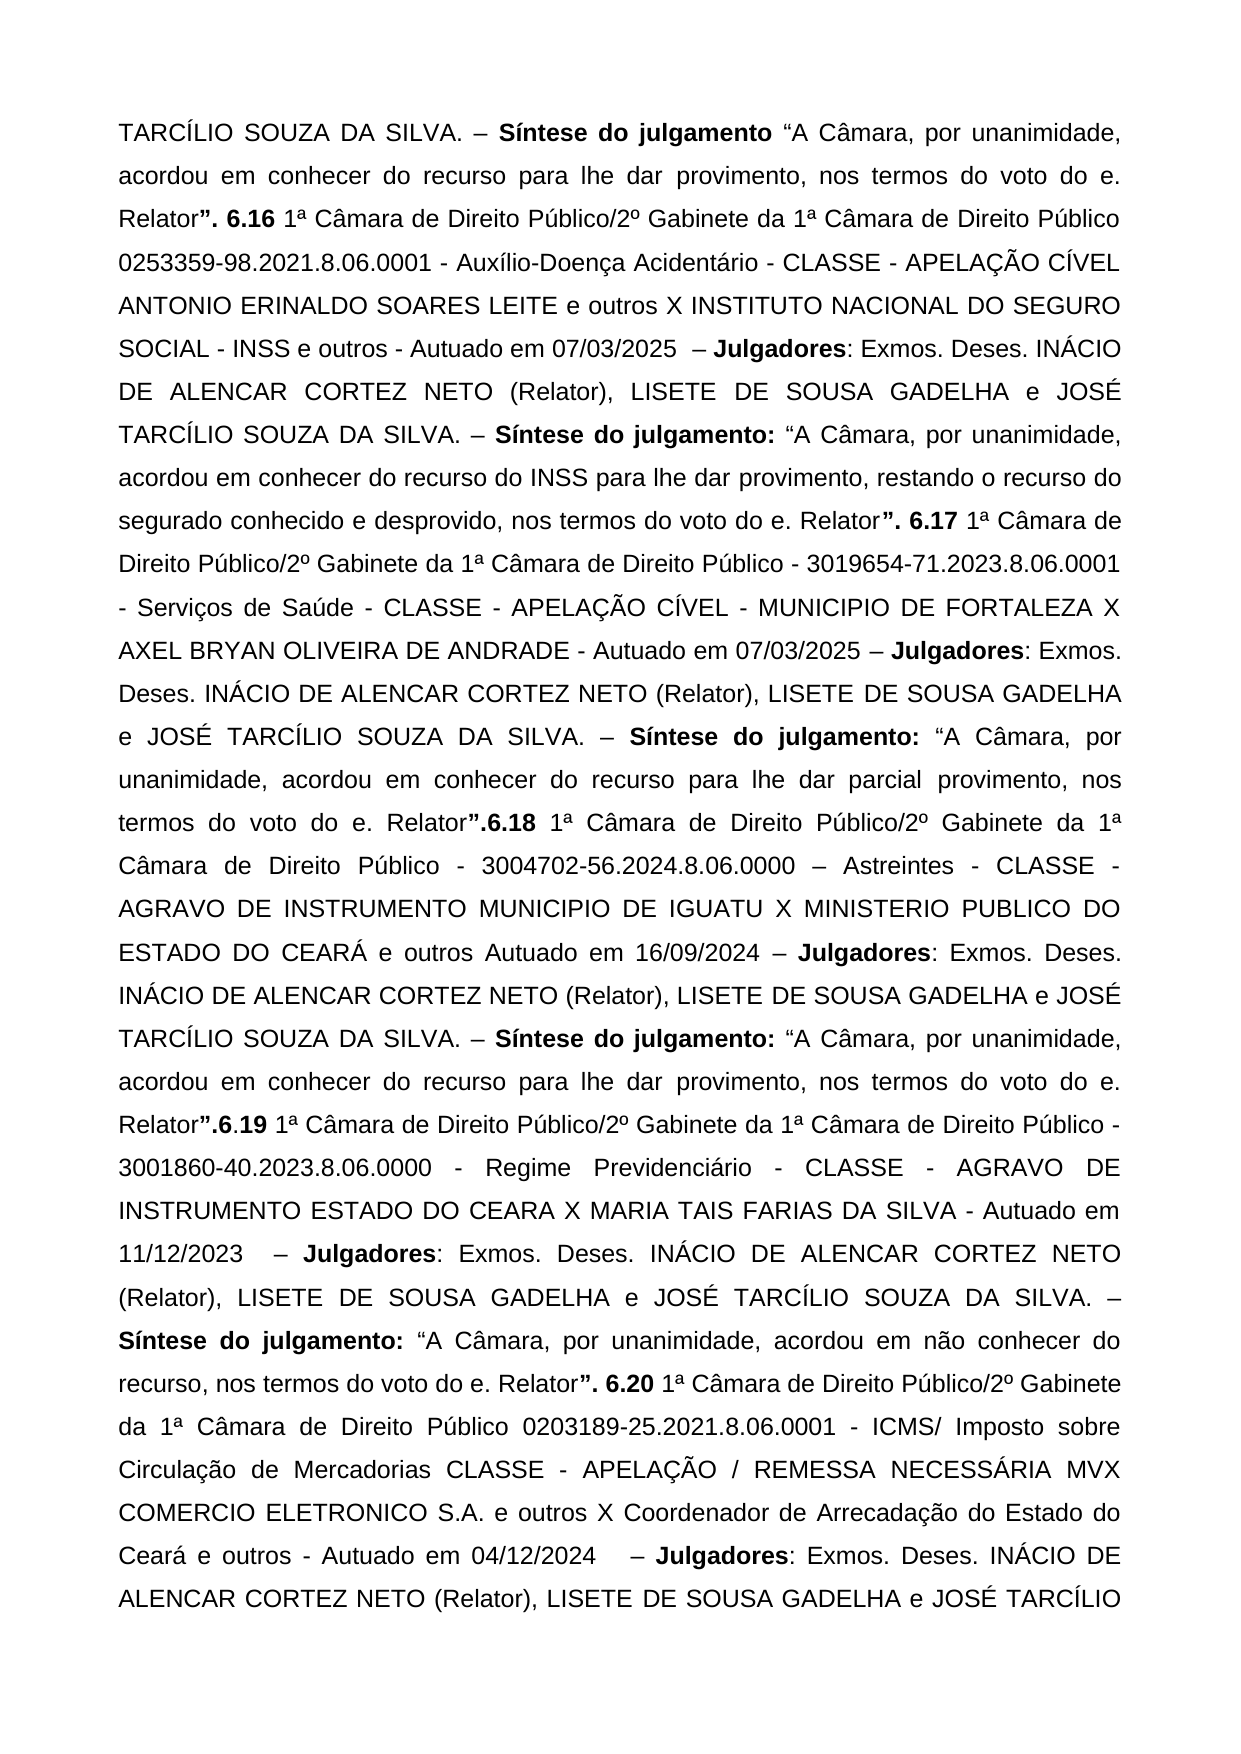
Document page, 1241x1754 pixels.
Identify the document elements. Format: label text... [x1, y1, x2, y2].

text TARCÍLIO SOUZA DA SILVA. – Síntese do julgamento “A Câmara, por unanimidade, acordou em conhecer do recurso para lhe dar provimento, nos termos do voto do e. Relator”. 6.16 1ª Câmara de Direito Público/2º Gabinete da 1ª Câmara de Direito Público 0253359-98.2021.8.06.0001 - Auxílio-Doença Acidentário - CLASSE - APELAÇÃO CÍVEL ANTONIO ERINALDO SOARES LEITE e outros X INSTITUTO NACIONAL DO SEGURO SOCIAL - INSS e outros - Autuado em 07/03/2025 – Julgadores: Exmos. Deses. INÁCIO DE ALENCAR CORTEZ NETO (Relator), LISETE DE SOUSA GADELHA e JOSÉ TARCÍLIO SOUZA DA SILVA. – Síntese do julgamento: “A Câmara, por unanimidade, acordou em conhecer do recurso do INSS para lhe dar provimento, restando o recurso do segurado conhecido e desprovido, nos termos do voto do e. Relator”. 6.17 1ª Câmara de Direito Público/2º Gabinete da 1ª Câmara de Direito Público - 3019654-71.2023.8.06.0001 - Serviços de Saúde - CLASSE - APELAÇÃO CÍVEL - MUNICIPIO DE FORTALEZA X AXEL BRYAN OLIVEIRA DE ANDRADE - Autuado em 07/03/2025 – Julgadores: Exmos. Deses. INÁCIO DE ALENCAR CORTEZ NETO (Relator), LISETE DE SOUSA GADELHA e JOSÉ TARCÍLIO SOUZA DA SILVA. – Síntese do julgamento: “A Câmara, por unanimidade, acordou em conhecer do recurso para lhe dar parcial provimento, nos termos do voto do e. Relator”.6.18 1ª Câmara de Direito Público/2º Gabinete da 1ª Câmara de Direito Público - 3004702-56.2024.8.06.0000 – Astreintes - CLASSE - AGRAVO DE INSTRUMENTO MUNICIPIO DE IGUATU X MINISTERIO PUBLICO DO ESTADO DO CEARÁ e outros Autuado em 16/09/2024 – Julgadores: Exmos. Deses. INÁCIO DE ALENCAR CORTEZ NETO (Relator), LISETE DE SOUSA GADELHA e JOSÉ TARCÍLIO SOUZA DA SILVA. – Síntese do julgamento: “A Câmara, por unanimidade, acordou em conhecer do recurso para lhe dar provimento, nos termos do voto do e. Relator”.6.19 1ª Câmara de Direito Público/2º Gabinete da 1ª Câmara de Direito Público - 3001860-40.2023.8.06.0000 - Regime Previdenciário - CLASSE - AGRAVO DE INSTRUMENTO ESTADO DO CEARA X MARIA TAIS FARIAS DA SILVA - Autuado em 11/12/2023 – Julgadores: Exmos. Deses. INÁCIO DE ALENCAR CORTEZ NETO (Relator), LISETE DE SOUSA GADELHA e JOSÉ TARCÍLIO SOUZA DA SILVA. – Síntese do julgamento: “A Câmara, por unanimidade, acordou em não conhecer do recurso, nos termos do voto do e. Relator”. 6.20 1ª Câmara de Direito Público/2º Gabinete da 1ª Câmara de Direito Público 0203189-25.2021.8.06.0001 - ICMS/ Imposto sobre Circulação de Mercadorias CLASSE - APELAÇÃO / REMESSA NECESSÁRIA MVX COMERCIO ELETRONICO S.A. e outros X Coordenador de Arrecadação do Estado do Ceará e outros - Autuado em 04/12/2024 – Julgadores: Exmos. Deses. INÁCIO DE ALENCAR CORTEZ NETO (Relator), LISETE DE SOUSA GADELHA e JOSÉ TARCÍLIO [118, 118, 1122, 1613]
